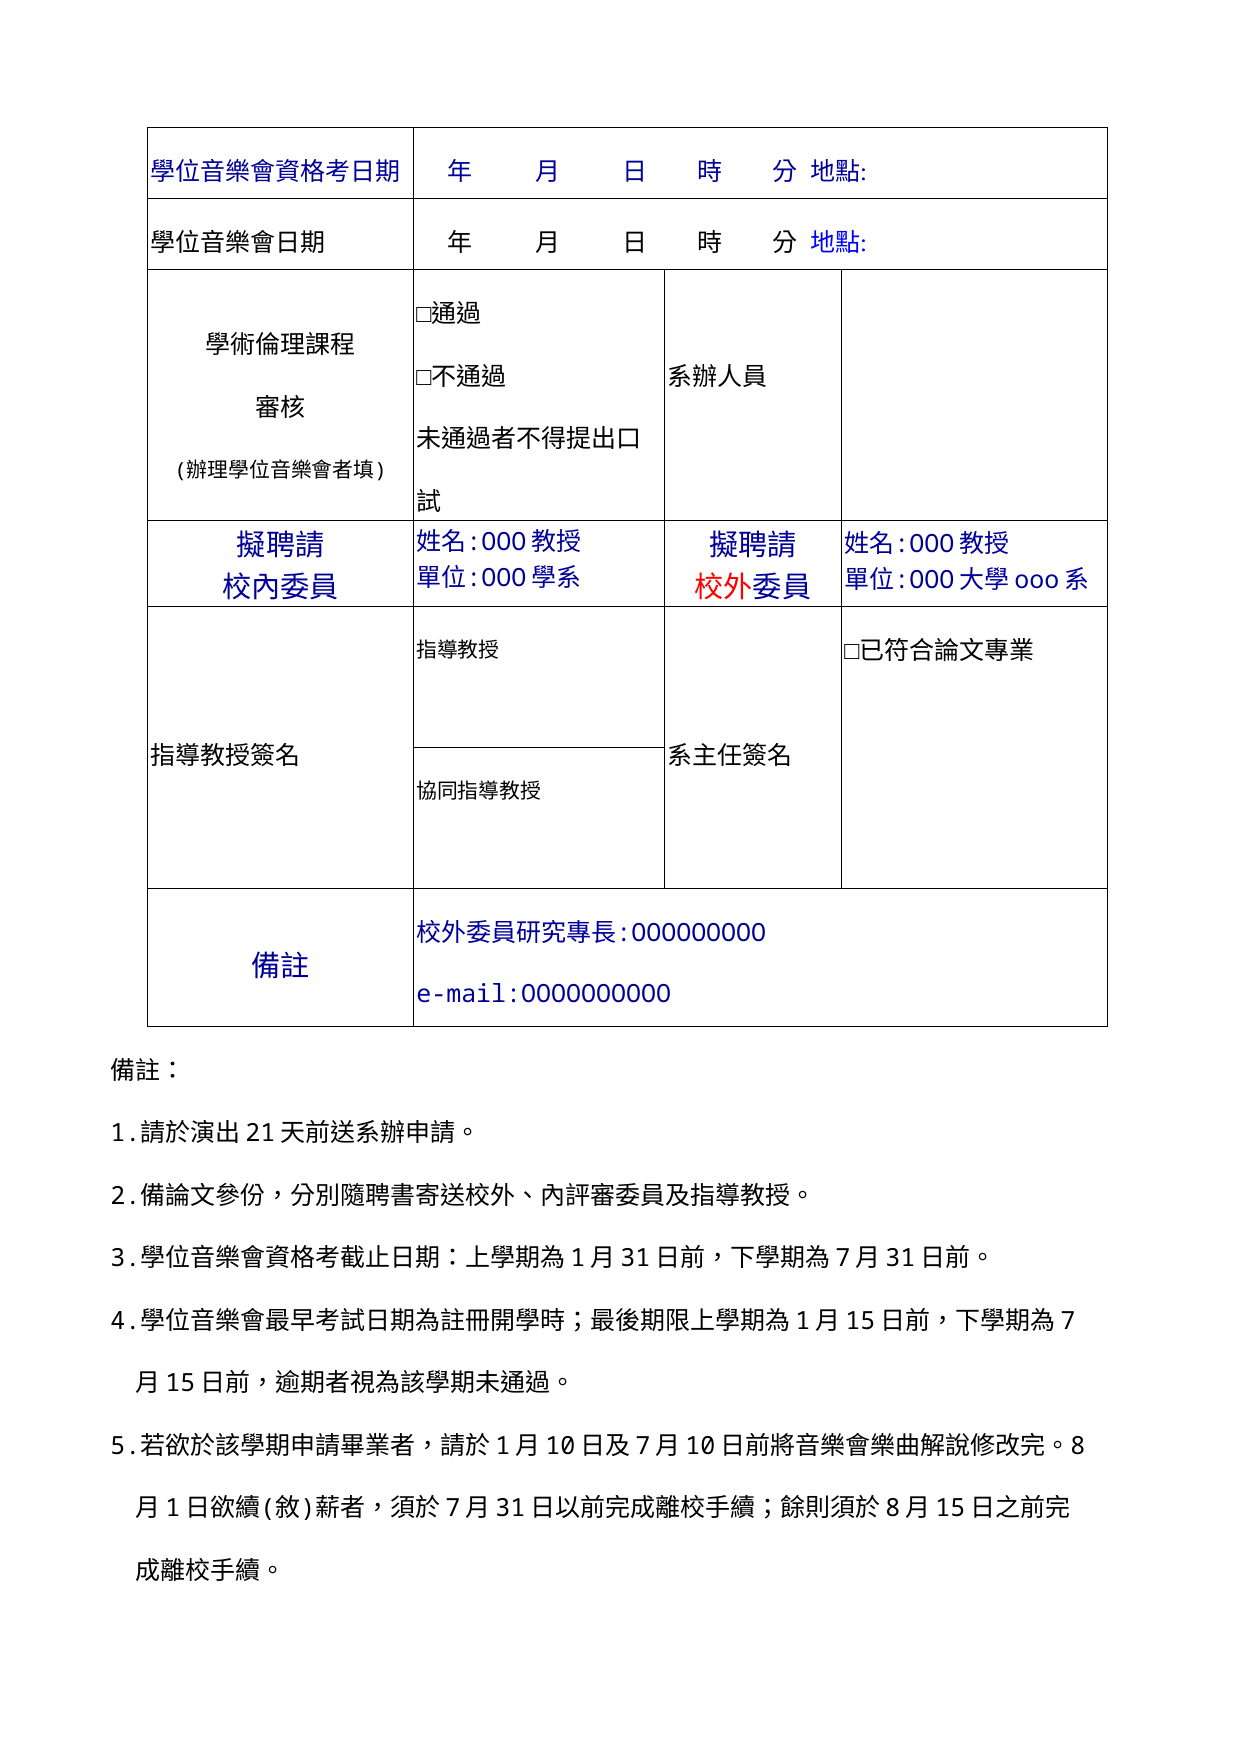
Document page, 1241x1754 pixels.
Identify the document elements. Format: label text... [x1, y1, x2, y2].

table_cell 學位音樂會日期 [148, 199, 413, 269]
table_cell 學位音樂會資格考日期 [148, 128, 413, 198]
table_cell 系主任簽名 [665, 607, 841, 888]
table_cell 姓名:OOO教授 單位:OOO大學ooo系 [842, 521, 1107, 606]
table_cell 系辦人員 [665, 270, 841, 520]
table_cell 擬聘請 校內委員 [148, 521, 413, 606]
text 2.備論文參份，分別隨聘書寄送校外、內評審委員及指導教授。 [110, 1152, 1092, 1214]
text 3.學位音樂會資格考截止日期：上學期為1月31日前，下學期為7月31日前。 [110, 1214, 1092, 1277]
table_cell 指導教授簽名 [148, 607, 413, 888]
table_cell □通過 □不通過 未通過者不得提出口試 [414, 270, 664, 520]
table_cell 年 月 日 時 分 地點: [414, 128, 1107, 198]
table_cell 備註 [148, 889, 413, 1026]
table_cell 指導教授 [414, 607, 664, 747]
text 1.請於演出21天前送系辦申請。 [110, 1089, 1092, 1152]
table_cell □已符合論文專業 [842, 607, 1107, 888]
table_cell 擬聘請 校外委員 [665, 521, 841, 606]
text 4.學位音樂會最早考試日期為註冊開學時；最後期限上學期為1月15日前，下學期為7月15日前，逾期者視為該學期未通過。 [110, 1277, 1092, 1402]
text 5.若欲於該學期申請畢業者，請於1月10日及7月10日前將音樂會樂曲解說修改完。8月1日欲續(敘)薪者，須於7月31日以前完成離校手續；餘則須於8月15日之前完成離校手續。 [110, 1402, 1092, 1589]
table_cell [842, 270, 1107, 520]
text 備註： [110, 1027, 1092, 1089]
table_cell 學術倫理課程 審核 (辦理學位音樂會者填) [148, 270, 413, 520]
table_cell 年 月 日 時 分 地點: [414, 199, 1107, 269]
table_cell 協同指導教授 [414, 748, 664, 888]
table_cell 校外委員研究專長:OOOOOOOOO e-mail:OOOOOOOOOO [414, 889, 1107, 1026]
table_cell 姓名:OOO教授 單位:OOO學系 [414, 521, 664, 606]
